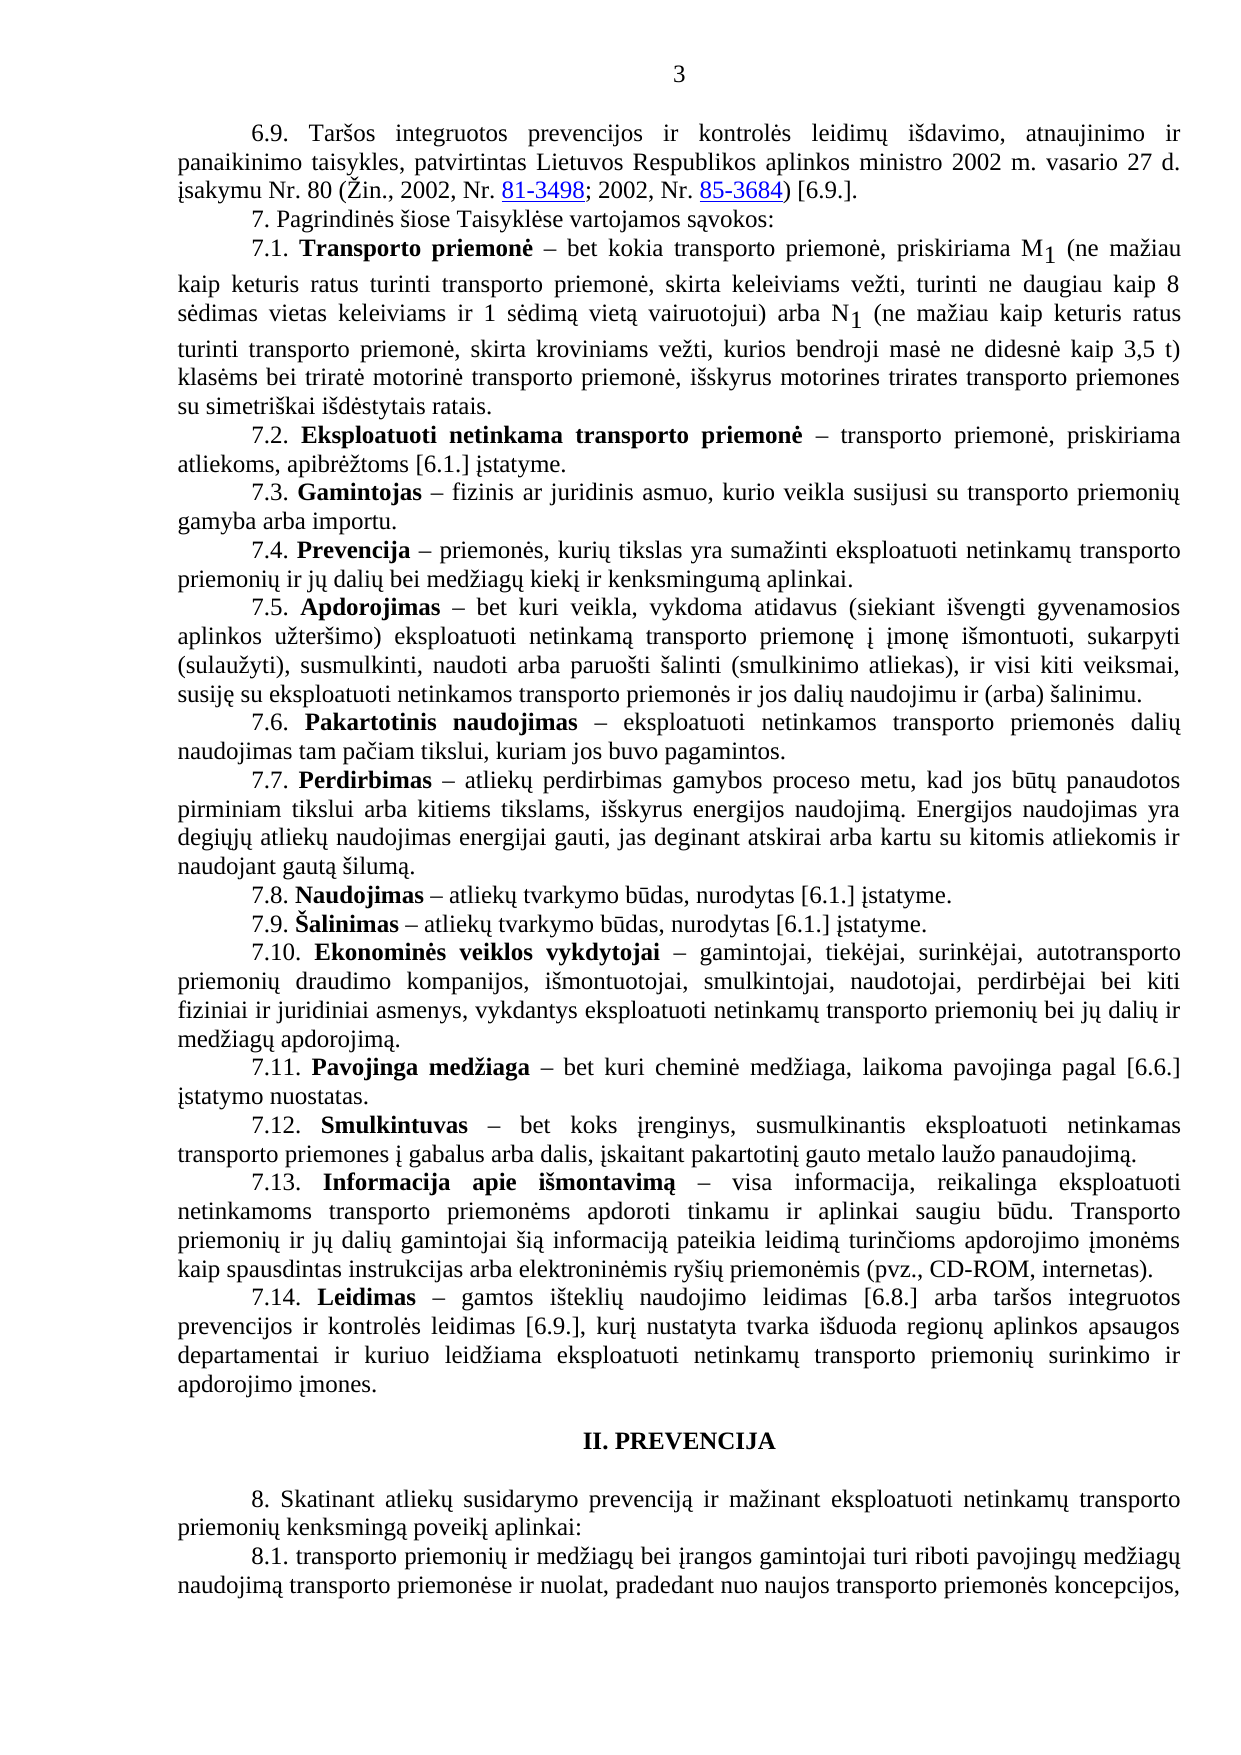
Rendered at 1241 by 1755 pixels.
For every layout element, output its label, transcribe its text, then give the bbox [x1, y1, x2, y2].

text 7.8. Naudojimas – atliekų tvarkymo būdas, nurodytas [6.1.] įstatyme. [177, 880, 1181, 909]
text 7.9. Šalinimas – atliekų tvarkymo būdas, nurodytas [6.1.] įstatyme. [177, 909, 1181, 937]
text 8. Skatinant atliekų susidarymo prevenciją ir mažinant eksploatuoti netinkamų transporto priemonių kenksmingą poveikį aplinkai: [177, 1484, 1181, 1541]
text 7.12. Smulkintuvas – bet koks įrenginys, susmulkinantis eksploatuoti netinkamas transporto priemones į gabalus arba dalis, įskaitant pakartotinį gauto metalo laužo panaudojimą. [177, 1110, 1181, 1167]
text 7.6. Pakartotinis naudojimas – eksploatuoti netinkamos transporto priemonės dalių naudojimas tam pačiam tikslui, kuriam jos buvo pagamintos. [177, 707, 1181, 765]
text 7.7. Perdirbimas – atliekų perdirbimas gamybos proceso metu, kad jos būtų panaudotos pirminiam tikslui arba kitiems tikslams, išskyrus energijos naudojimą. Energijos naudojimas yra degiųjų atliekų naudojimas energijai gauti, jas deginant atskirai arba kartu su kitomis atliekomis ir naudojant gautą šilumą. [177, 765, 1181, 880]
text 6.9. Taršos integruotos prevencijos ir kontrolės leidimų išdavimo, atnaujinimo ir panaikinimo taisykles, patvirtintas Lietuvos Respublikos aplinkos ministro 2002 m. vasario 27 d. įsakymu Nr. 80 (Žin., 2002, Nr. 81-3498; 2002, Nr. 85-3684) [6.9.]. [177, 118, 1181, 204]
text II. PREVENCIJA [177, 1426, 1181, 1455]
text 7.11. Pavojinga medžiaga – bet kuri cheminė medžiaga, laikoma pavojinga pagal [6.6.] įstatymo nuostatas. [177, 1052, 1181, 1110]
text 7.14. Leidimas – gamtos išteklių naudojimo leidimas [6.8.] arba taršos integruotos prevencijos ir kontrolės leidimas [6.9.], kurį nustatyta tvarka išduoda regionų aplinkos apsaugos departamentai ir kuriuo leidžiama eksploatuoti netinkamų transporto priemonių surinkimo ir apdorojimo įmones. [177, 1282, 1181, 1397]
text 8.1. transporto priemonių ir medžiagų bei įrangos gamintojai turi riboti pavojingų medžiagų naudojimą transporto priemonėse ir nuolat, pradedant nuo naujos transporto priemonės koncepcijos, [177, 1541, 1181, 1599]
text 7.5. Apdorojimas – bet kuri veikla, vykdoma atidavus (siekiant išvengti gyvenamosios aplinkos užteršimo) eksploatuoti netinkamą transporto priemonę į įmonę išmontuoti, sukarpyti (sulaužyti), susmulkinti, naudoti arba paruošti šalinti (smulkinimo atliekas), ir visi kiti veiksmai, susiję su eksploatuoti netinkamos transporto priemonės ir jos dalių naudojimu ir (arba) šalinimu. [177, 592, 1181, 707]
text 7.10. Ekonominės veiklos vykdytojai – gamintojai, tiekėjai, surinkėjai, autotransporto priemonių draudimo kompanijos, išmontuotojai, smulkintojai, naudotojai, perdirbėjai bei kiti fiziniai ir juridiniai asmenys, vykdantys eksploatuoti netinkamų transporto priemonių bei jų dalių ir medžiagų apdorojimą. [177, 937, 1181, 1052]
text 7.4. Prevencija – priemonės, kurių tikslas yra sumažinti eksploatuoti netinkamų transporto priemonių ir jų dalių bei medžiagų kiekį ir kenksmingumą aplinkai. [177, 535, 1181, 592]
text 7.2. Eksploatuoti netinkama transporto priemonė – transporto priemonė, priskiriama atliekoms, apibrėžtoms [6.1.] įstatyme. [177, 420, 1181, 477]
text 7.1. Transporto priemonė – bet kokia transporto priemonė, priskiriama M1 (ne mažiau kaip keturis ratus turinti transporto priemonė, skirta keleiviams vežti, turinti ne daugiau kaip 8 sėdimas vietas keleiviams ir 1 sėdimą vietą vairuotojui) arba N1 (ne mažiau kaip keturis ratus turinti transporto priemonė, skirta kroviniams vežti, kurios bendroji masė ne didesnė kaip 3,5 t) klasėms bei triratė motorinė transporto priemonė, išskyrus motorines trirates transporto priemones su simetriškai išdėstytais ratais. [177, 233, 1181, 420]
text 7.3. Gamintojas – fizinis ar juridinis asmuo, kurio veikla susijusi su transporto priemonių gamyba arba importu. [177, 477, 1181, 535]
text 7. Pagrindinės šiose Taisyklėse vartojamos sąvokos: [177, 204, 1181, 233]
text 7.13. Informacija apie išmontavimą – visa informacija, reikalinga eksploatuoti netinkamoms transporto priemonėms apdoroti tinkamu ir aplinkai saugiu būdu. Transporto priemonių ir jų dalių gamintojai šią informaciją pateikia leidimą turinčioms apdorojimo įmonėms kaip spausdintas instrukcijas arba elektroninėmis ryšių priemonėmis (pvz., CD-ROM, internetas). [177, 1167, 1181, 1282]
